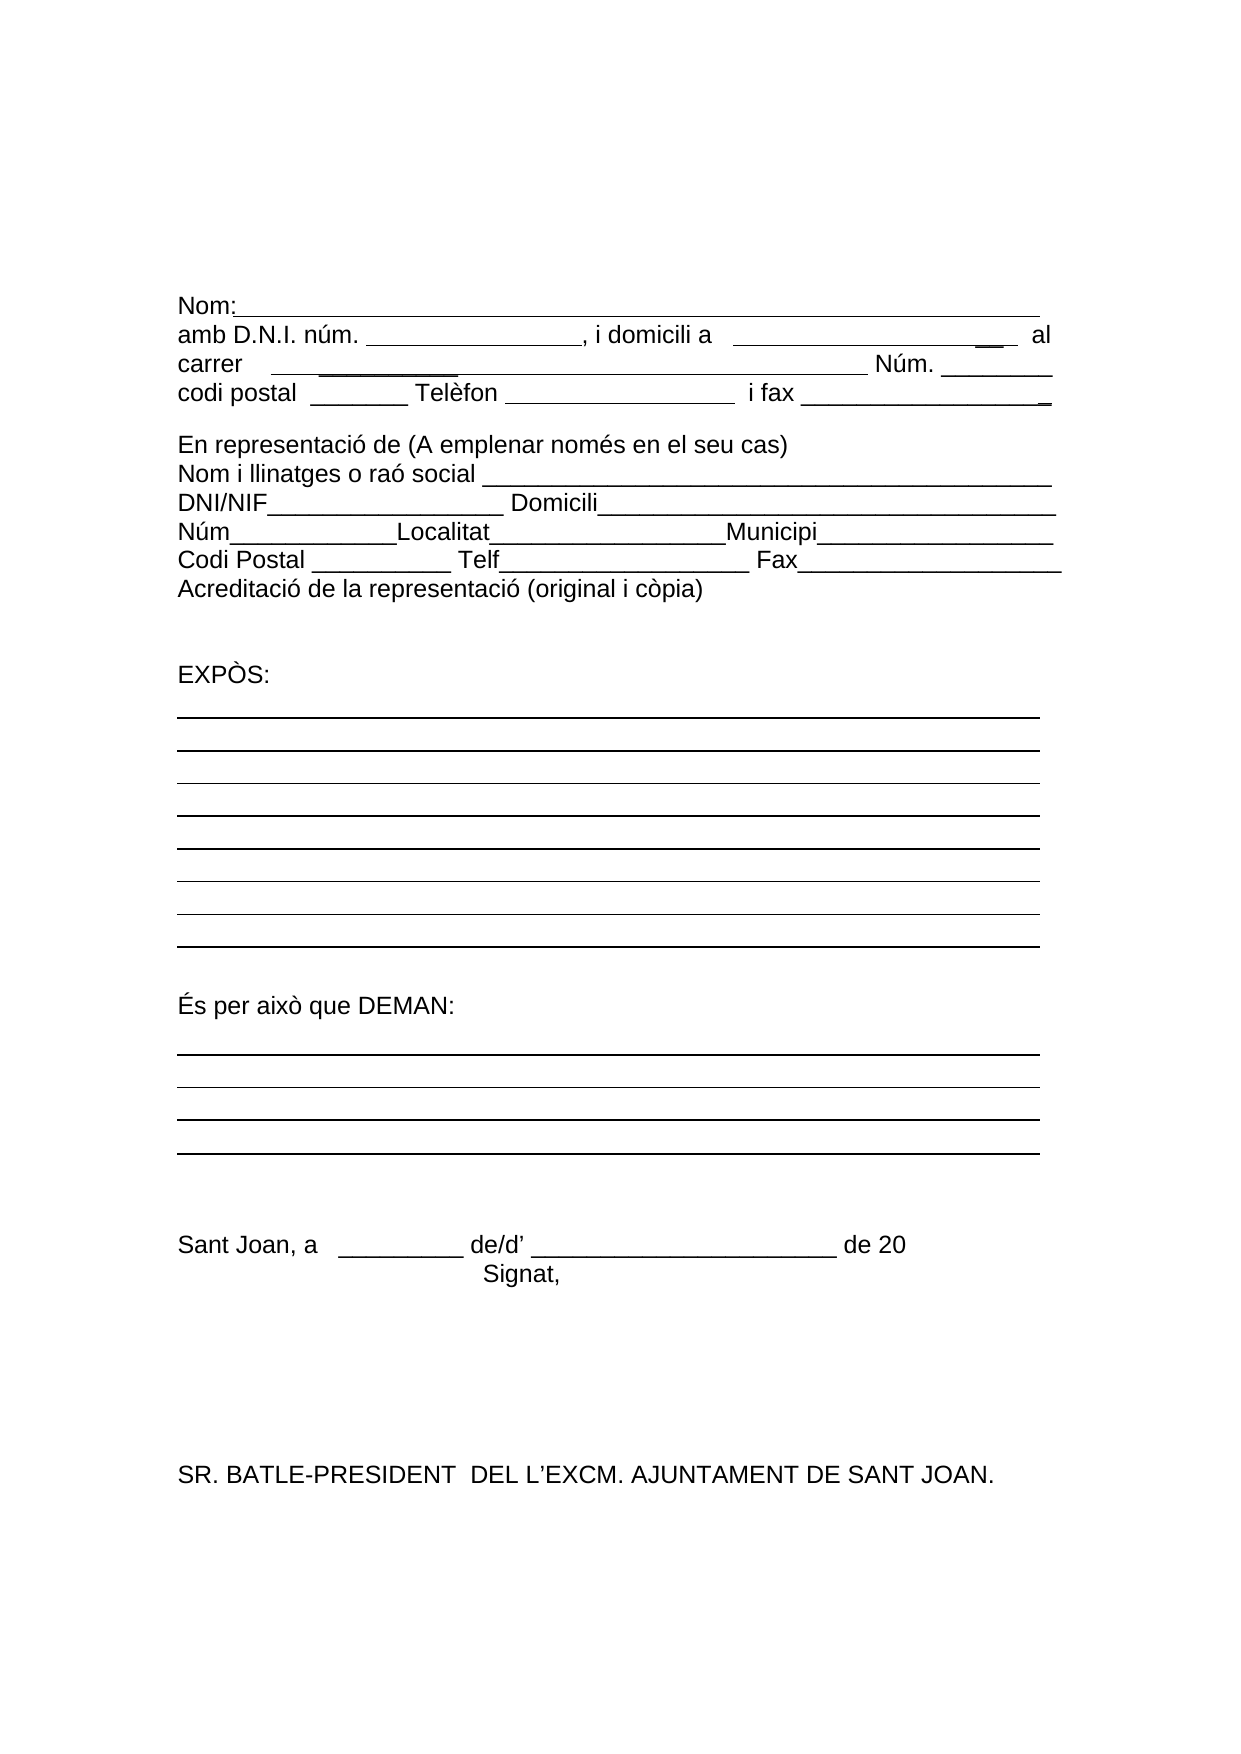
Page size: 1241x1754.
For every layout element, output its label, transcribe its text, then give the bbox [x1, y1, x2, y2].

text Nom: [177, 291, 1063, 320]
text Sant Joan, a _________ de/d’ ______________________ de 20 [177, 1231, 1063, 1259]
text DNI/NIF_________________ Domicili_________________________________ [177, 488, 1063, 517]
text Núm____________Localitat_________________Municipi_________________ [177, 517, 1063, 545]
text En representació de (A emplenar només en el seu cas) [177, 430, 1063, 459]
text EXPÒS: [177, 660, 1063, 689]
text Signat, [177, 1259, 1063, 1288]
text És per això que DEMAN: [177, 991, 1063, 1020]
text Acreditació de la representació (original i còpia) [177, 574, 1063, 603]
text Codi Postal __________ Telf__________________ Fax___________________ [177, 545, 1063, 574]
text amb D.N.I. núm. , i domicili a __ al carrer __________ Núm. ________ codi postal _______ Telèfon i fax __________________ [177, 320, 1063, 406]
text SR. BATLE-PRESIDENT DEL L’EXCM. AJUNTAMENT DE SANT JOAN. [177, 1461, 1063, 1489]
text Nom i llinatges o raó social _________________________________________ [177, 459, 1063, 488]
